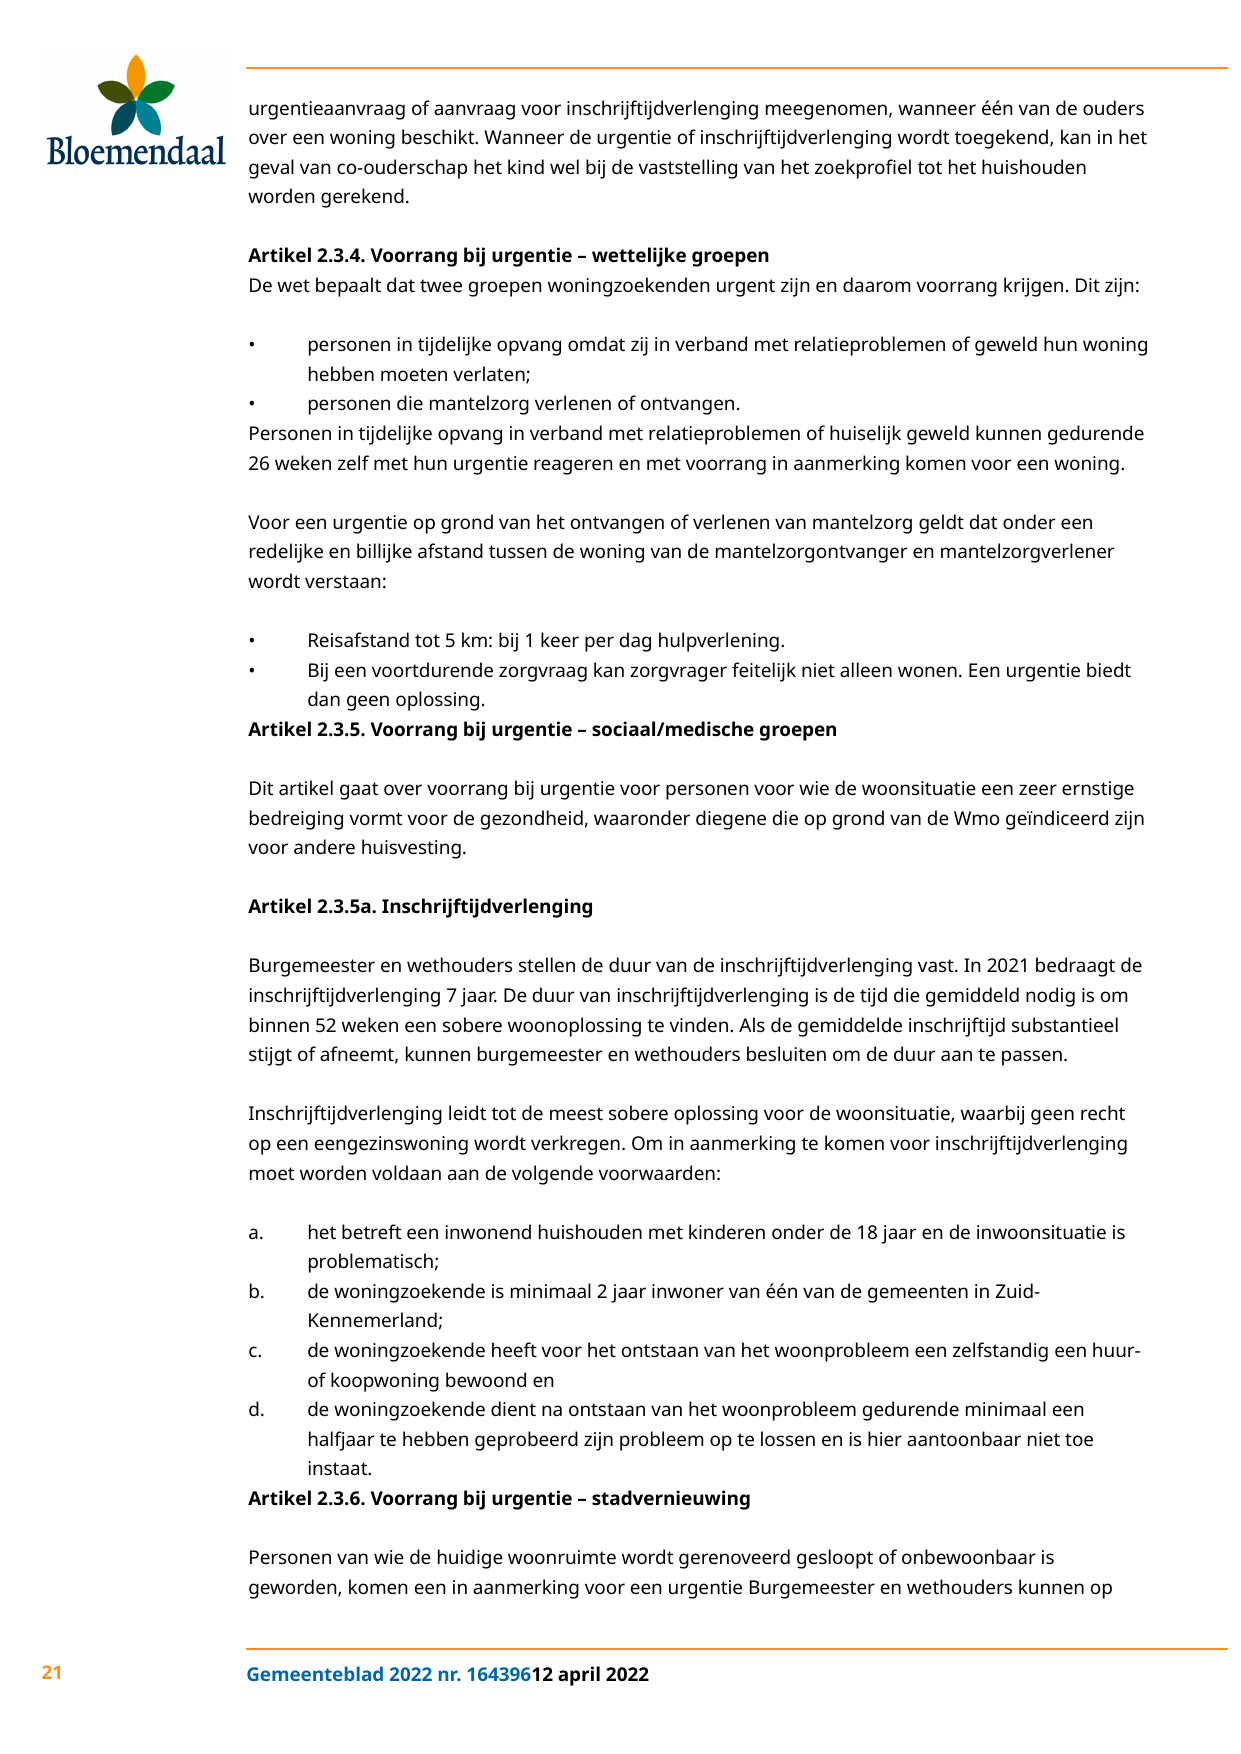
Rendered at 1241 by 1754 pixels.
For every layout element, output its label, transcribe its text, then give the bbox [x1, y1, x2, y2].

list Reisafstand tot 5 km: bij 1 keer per dag hulpverlening. [248, 627, 1152, 653]
text Inschrijftijdverlenging leidt tot de meest sobere oplossing voor de woonsituatie, waarbij geen recht op een eengezinswoning wordt verkregen. Om in aanmerking te komen voor inschrijftijdverlenging moet worden voldaan aan de volgende voorwaarden: [248, 1101, 1152, 1186]
text Dit artikel gaat over voorrang bij urgentie voor personen voor wie de woonsituatie een zeer ernstige bedreiging vormt voor de gezondheid, waaronder diegene die op grond van de Wmo geïndiceerd zijn voor andere huisvesting. [248, 775, 1152, 860]
text urgentieaanvraag of aanvraag voor inschrijftijdverlenging meegenomen, wanneer één van de ouders over een woning beschikt. Wanneer de urgentie of inschrijftijdverlenging wordt toegekend, kan in het geval van co-ouderschap het kind wel bij de vaststelling van het zoekprofiel tot het huishouden worden gerekend. [248, 95, 1152, 209]
list de woningzoekende dient na ontstaan van het woonprobleem gedurende minimaal een halfjaar te hebben geprobeerd zijn probleem op te lossen en is hier aantoonbaar niet toe instaat. [248, 1396, 1152, 1481]
list het betreft een inwonend huishouden met kinderen onder de 18 jaar en de inwoonsituatie is problematisch; [248, 1219, 1152, 1274]
list personen in tijdelijke opvang omdat zij in verband met relatieproblemen of geweld hun woning hebben moeten verlaten; [248, 331, 1152, 387]
text Artikel 2.3.4. Voorrang bij urgentie – wettelijke groepen [248, 243, 1152, 268]
list de woningzoekende heeft voor het ontstaan van het woonprobleem een zelfstandig een huur- of koopwoning bewoond en [248, 1337, 1152, 1393]
list personen die mantelzorg verlenen of ontvangen. [248, 391, 1152, 416]
text Personen van wie de huidige woonruimte wordt gerenoveerd gesloopt of onbewoonbaar is geworden, komen een in aanmerking voor een urgentie Burgemeester en wethouders kunnen op [248, 1544, 1152, 1600]
text Artikel 2.3.5. Voorrang bij urgentie – sociaal/medische groepen [248, 716, 1152, 742]
text Artikel 2.3.6. Voorrang bij urgentie – stadvernieuwing [248, 1485, 1152, 1511]
list Bij een voortdurende zorgvraag kan zorgvrager feitelijk niet alleen wonen. Een urgentie biedt dan geen oplossing. [248, 657, 1152, 712]
list de woningzoekende is minimaal 2 jaar inwoner van één van de gemeenten in Zuid-Kennemerland; [248, 1278, 1152, 1333]
text Artikel 2.3.5a. Inschrijftijdverlenging [248, 893, 1152, 919]
picture [41, 47, 231, 172]
text Voor een urgentie op grond van het ontvangen of verlenen van mantelzorg geldt dat onder een redelijke en billijke afstand tussen de woning van de mantelzorgontvanger en mantelzorgverlener wordt verstaan: [248, 509, 1152, 594]
text Burgemeester en wethouders stellen de duur van de inschrijftijdverlenging vast. In 2021 bedraagt de inschrijftijdverlenging 7 jaar. De duur van inschrijftijdverlenging is de tijd die gemiddeld nodig is om binnen 52 weken een sobere woonoplossing te vinden. Als de gemiddelde inschrijftijd substantieel stijgt of afneemt, kunnen burgemeester en wethouders besluiten om de duur aan te passen. [248, 953, 1152, 1067]
text Personen in tijdelijke opvang in verband met relatieproblemen of huiselijk geweld kunnen gedurende 26 weken zelf met hun urgentie reageren en met voorrang in aanmerking komen voor een woning. [248, 420, 1152, 476]
text De wet bepaalt dat twee groepen woningzoekenden urgent zijn en daarom voorrang krijgen. Dit zijn: [248, 272, 1152, 298]
